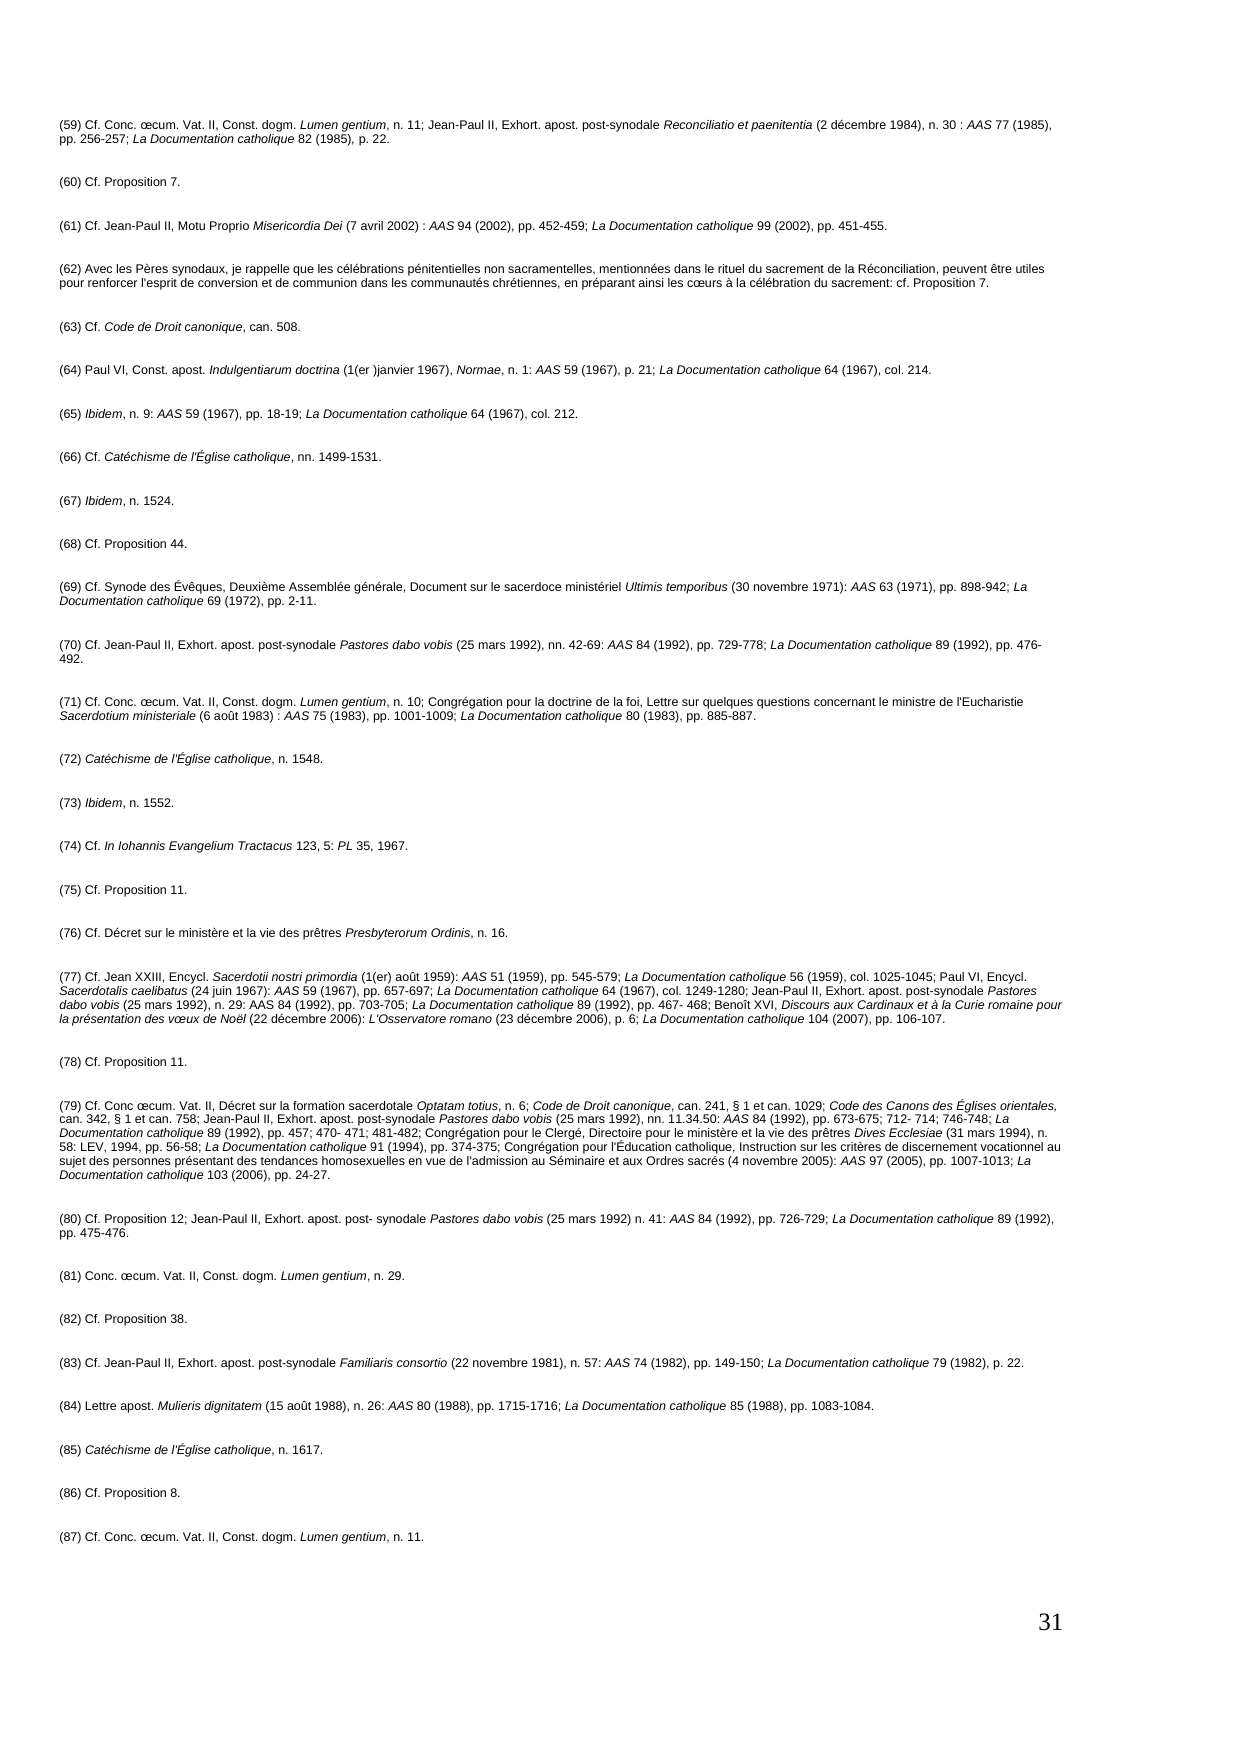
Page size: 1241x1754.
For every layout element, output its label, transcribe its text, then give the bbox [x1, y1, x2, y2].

text (71) Cf. Conc. œcum. Vat. II, Const. dogm. Lumen gentium, n. 10; Congrégation pour la doctrine de la foi, Lettre sur quelques questions concernant le ministre de l'Eucharistie Sacerdotium ministeriale (6 août 1983) : AAS 75 (1983), pp. 1001-1009; La Documentation catholique 80 (1983), pp. 885-887. [59, 695, 1063, 723]
text (65) Ibidem, n. 9: AAS 59 (1967), pp. 18-19; La Documentation catholique 64 (1967), col. 212. [59, 407, 1063, 421]
text (85) Catéchisme de l'Église catholique, n. 1617. [59, 1443, 1063, 1457]
text (77) Cf. Jean XXIII, Encycl. Sacerdotii nostri primordia (1(er) août 1959): AAS 51 (1959), pp. 545-579; La Documentation catholique 56 (1959), col. 1025-1045; Paul VI, Encycl. Sacerdotalis caelibatus (24 juin 1967): AAS 59 (1967), pp. 657-697; La Documentation catholique 64 (1967), col. 1249-1280; Jean-Paul II, Exhort. apost. post-synodale Pastores dabo vobis (25 mars 1992), n. 29: AAS 84 (1992), pp. 703-705; La Documentation catholique 89 (1992), pp. 467- 468; Benoît XVI, Discours aux Cardinaux et à la Curie romaine pour la présentation des vœux de Noël (22 décembre 2006): L'Osservatore romano (23 décembre 2006), p. 6; La Documentation catholique 104 (2007), pp. 106-107. [59, 970, 1063, 1026]
text (87) Cf. Conc. œcum. Vat. II, Const. dogm. Lumen gentium, n. 11. [59, 1530, 1063, 1544]
text (76) Cf. Décret sur le ministère et la vie des prêtres Presbyterorum Ordinis, n. 16. [59, 926, 1063, 940]
text (81) Conc. œcum. Vat. II, Const. dogm. Lumen gentium, n. 29. [59, 1269, 1063, 1283]
text (82) Cf. Proposition 38. [59, 1313, 1063, 1327]
text (84) Lettre apost. Mulieris dignitatem (15 août 1988), n. 26: AAS 80 (1988), pp. 1715-1716; La Documentation catholique 85 (1988), pp. 1083-1084. [59, 1399, 1063, 1413]
text (78) Cf. Proposition 11. [59, 1055, 1063, 1069]
text (73) Ibidem, n. 1552. [59, 796, 1063, 810]
text (83) Cf. Jean-Paul II, Exhort. apost. post-synodale Familiaris consortio (22 novembre 1981), n. 57: AAS 74 (1982), pp. 149-150; La Documentation catholique 79 (1982), p. 22. [59, 1356, 1063, 1370]
text (70) Cf. Jean-Paul II, Exhort. apost. post-synodale Pastores dabo vobis (25 mars 1992), nn. 42-69: AAS 84 (1992), pp. 729-778; La Documentation catholique 89 (1992), pp. 476-492. [59, 638, 1063, 666]
text (72) Catéchisme de l'Église catholique, n. 1548. [59, 753, 1063, 767]
text (67) Ibidem, n. 1524. [59, 493, 1063, 507]
text (62) Avec les Pères synodaux, je rappelle que les célébrations pénitentielles non sacramentelles, mentionnées dans le rituel du sacrement de la Réconciliation, peuvent être utiles pour renforcer l'esprit de conversion et de communion dans les communautés chrétiennes, en préparant ainsi les cœurs à la célébration du sacrement: cf. Proposition 7. [59, 262, 1063, 290]
text (66) Cf. Catéchisme de l'Église catholique, nn. 1499-1531. [59, 450, 1063, 464]
text (64) Paul VI, Const. apost. Indulgentiarum doctrina (1(er )janvier 1967), Normae, n. 1: AAS 59 (1967), p. 21; La Documentation catholique 64 (1967), col. 214. [59, 363, 1063, 377]
text (60) Cf. Proposition 7. [59, 176, 1063, 189]
text (63) Cf. Code de Droit canonique, can. 508. [59, 320, 1063, 334]
text (69) Cf. Synode des Évêques, Deuxième Assemblée générale, Document sur le sacerdoce ministériel Ultimis temporibus (30 novembre 1971): AAS 63 (1971), pp. 898-942; La Documentation catholique 69 (1972), pp. 2-11. [59, 580, 1063, 608]
text (86) Cf. Proposition 8. [59, 1486, 1063, 1500]
text (75) Cf. Proposition 11. [59, 883, 1063, 897]
text (80) Cf. Proposition 12; Jean-Paul II, Exhort. apost. post- synodale Pastores dabo vobis (25 mars 1992) n. 41: AAS 84 (1992), pp. 726-729; La Documentation catholique 89 (1992), pp. 475-476. [59, 1212, 1063, 1240]
text (79) Cf. Conc œcum. Vat. II, Décret sur la formation sacerdotale Optatam totius, n. 6; Code de Droit canonique, can. 241, § 1 et can. 1029; Code des Canons des Églises orientales, can. 342, § 1 et can. 758; Jean-Paul II, Exhort. apost. post-synodale Pastores dabo vobis (25 mars 1992), nn. 11.34.50: AAS 84 (1992), pp. 673-675; 712- 714; 746-748; La Documentation catholique 89 (1992), pp. 457; 470- 471; 481-482; Congrégation pour le Clergé, Directoire pour le ministère et la vie des prêtres Dives Ecclesiae (31 mars 1994), n. 58: LEV, 1994, pp. 56-58; La Documentation catholique 91 (1994), pp. 374-375; Congrégation pour l'Éducation catholique, Instruction sur les critères de discernement vocationnel au sujet des personnes présentant des tendances homosexuelles en vue de l'admission au Séminaire et aux Ordres sacrés (4 novembre 2005): AAS 97 (2005), pp. 1007-1013; La Documentation catholique 103 (2006), pp. 24-27. [59, 1098, 1063, 1182]
text (74) Cf. In Iohannis Evangelium Tractacus 123, 5: PL 35, 1967. [59, 839, 1063, 853]
text (61) Cf. Jean-Paul II, Motu Proprio Misericordia Dei (7 avril 2002) : AAS 94 (2002), pp. 452-459; La Documentation catholique 99 (2002), pp. 451-455. [59, 219, 1063, 233]
text (59) Cf. Conc. œcum. Vat. II, Const. dogm. Lumen gentium, n. 11; Jean-Paul II, Exhort. apost. post-synodale Reconciliatio et paenitentia (2 décembre 1984), n. 30 : AAS 77 (1985), pp. 256-257; La Documentation catholique 82 (1985), p. 22. [59, 118, 1063, 146]
text (68) Cf. Proposition 44. [59, 537, 1063, 551]
